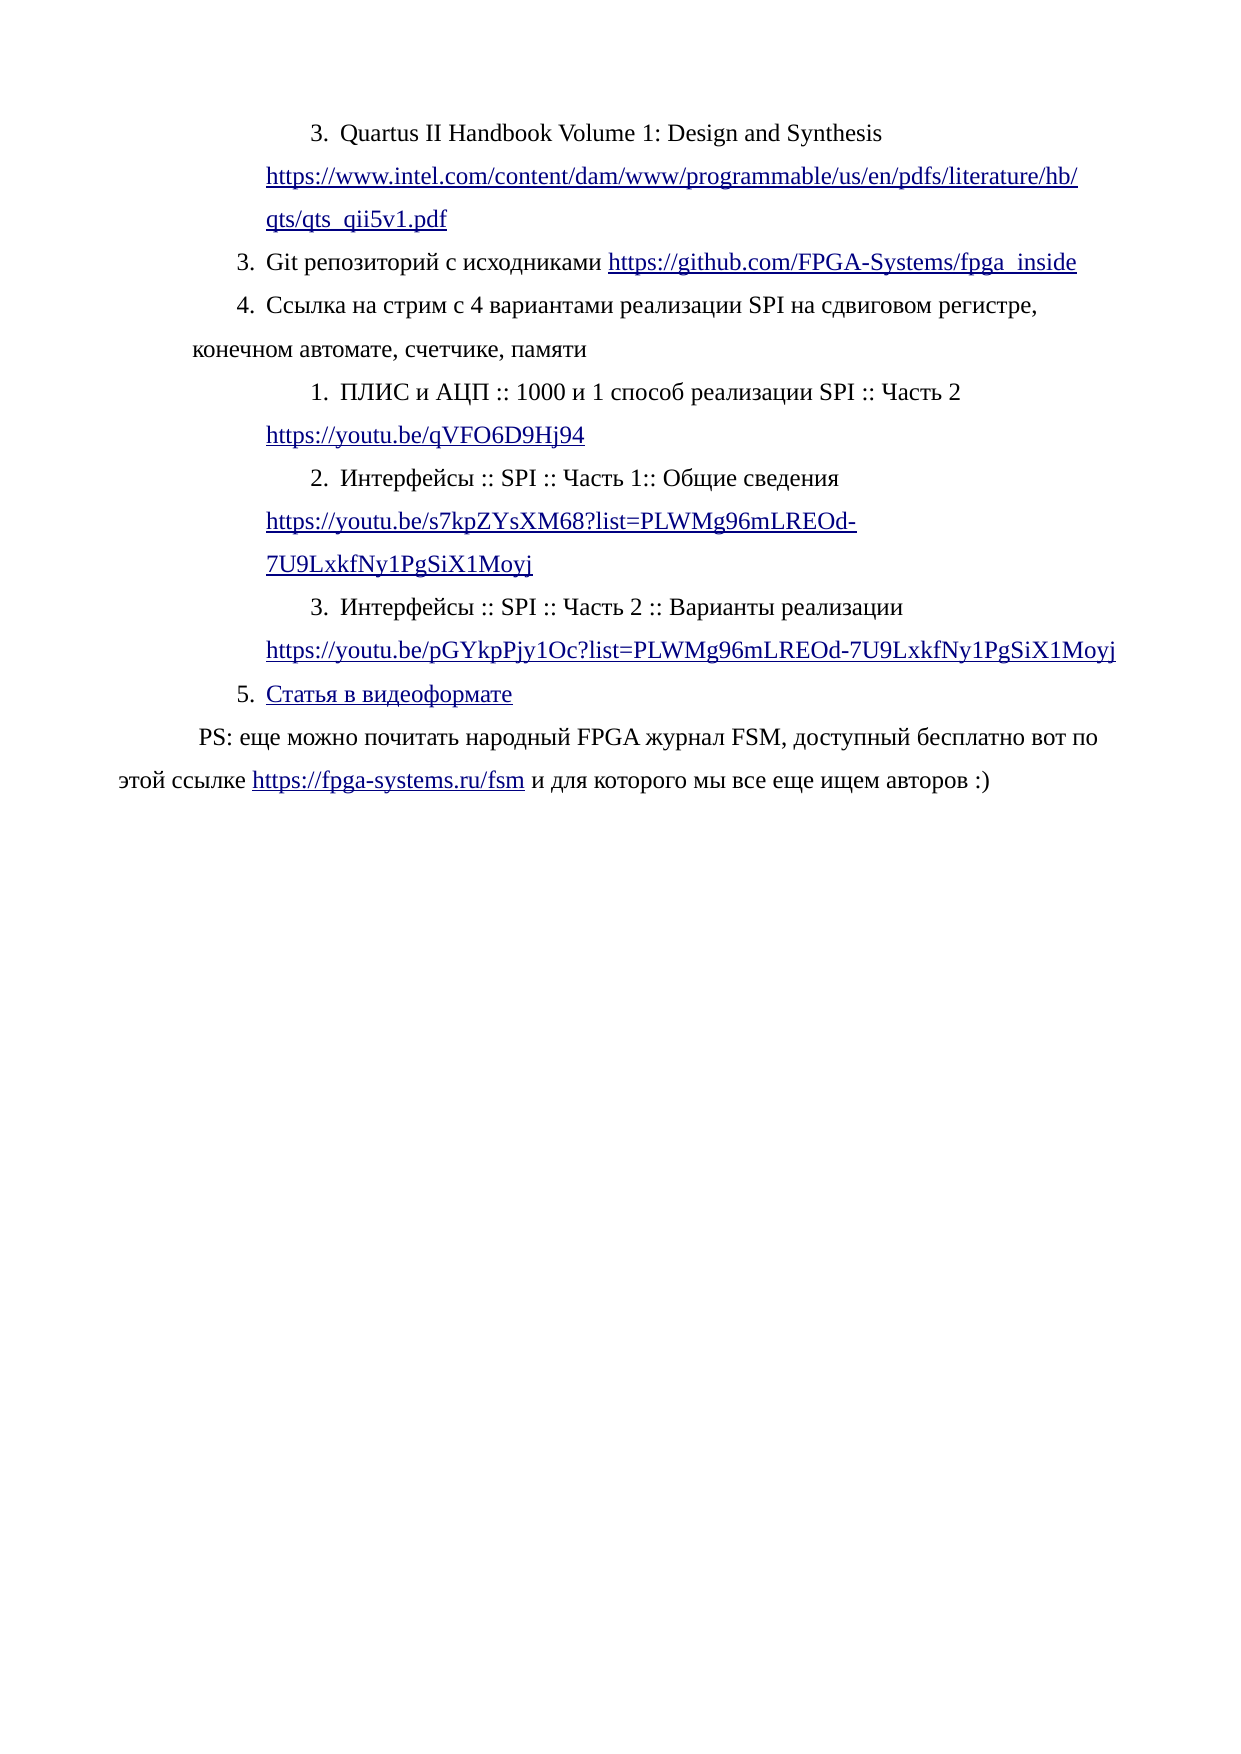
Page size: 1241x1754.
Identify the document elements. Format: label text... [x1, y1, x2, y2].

list Интерфейсы :: SPI :: Часть 1:: Общие сведения https://youtu.be/s7kpZYsXM68?list=PLWMg96mLREOd-7U9LxkfNy1PgSiX1Moyj [236, 463, 1122, 578]
list ПЛИС и АЦП :: 1000 и 1 способ реализации SPI :: Часть 2 https://youtu.be/qVFO6D9Hj94 [236, 377, 1122, 449]
list Ссылка на стрим с 4 вариантами реализации SPI на сдвиговом регистре, конечном автомате, счетчике, памяти [162, 291, 1122, 362]
text PS: еще можно почитать народный FPGA журнал FSM, доступный бесплатно вот по этой ссылке https://fpga-systems.ru/fsm и для которого мы все еще ищем авторов :) [118, 722, 1122, 794]
list Quartus II Handbook Volume 1: Design and Synthesis https://www.intel.com/content/dam/www/programmable/us/en/pdfs/literature/hb/qts/qts_qii5v1.pdf [236, 118, 1122, 233]
list Интерфейсы :: SPI :: Часть 2 :: Варианты реализации https://youtu.be/pGYkpPjy1Oc?list=PLWMg96mLREOd-7U9LxkfNy1PgSiX1Moyj [236, 592, 1122, 664]
list Статья в видеоформате [162, 679, 1122, 707]
list Git репозиторий с исходниками https://github.com/FPGA-Systems/fpga_inside [162, 247, 1122, 276]
